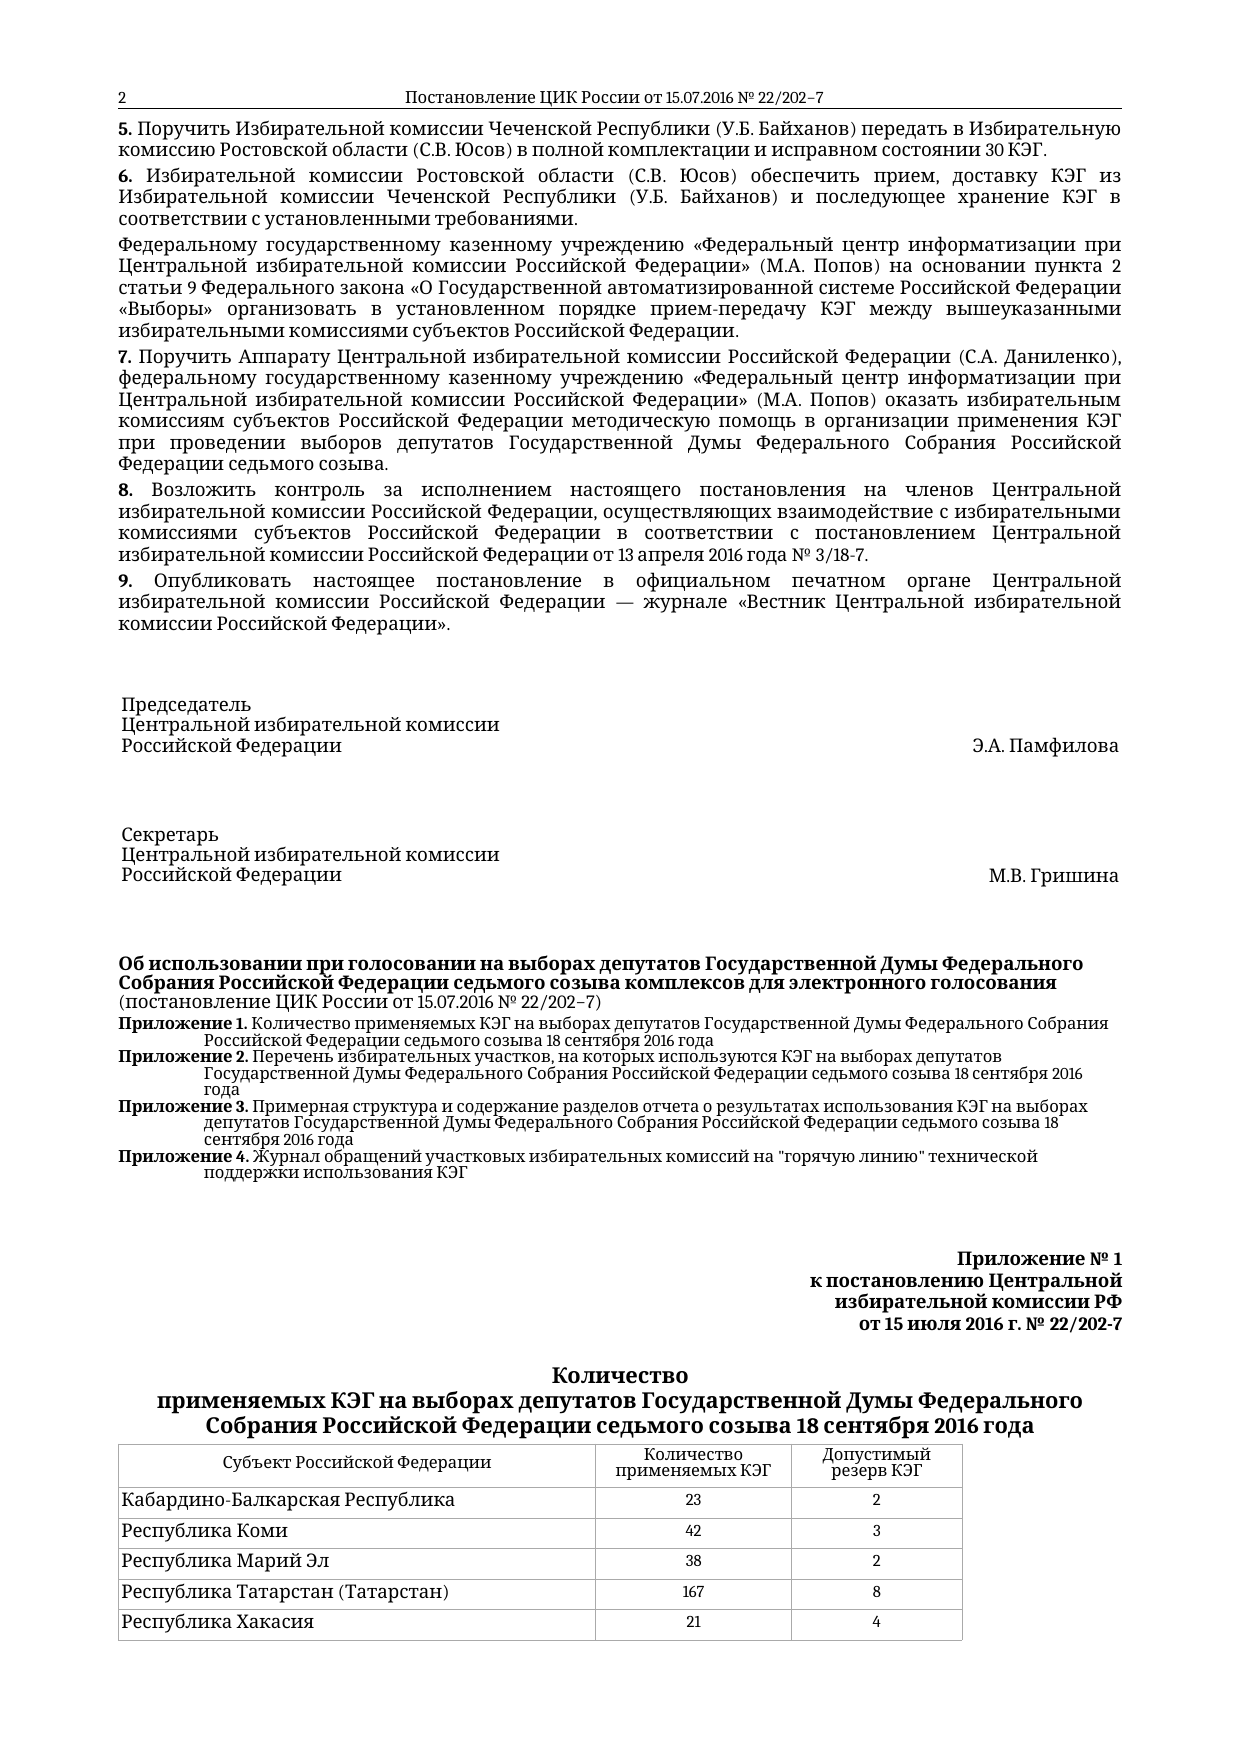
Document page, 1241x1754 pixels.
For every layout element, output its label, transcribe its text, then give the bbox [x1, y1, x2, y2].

table_cell Республика Татарстан (Татарстан) [119, 1580, 595, 1609]
table_cell Республика Коми [119, 1519, 595, 1548]
subtitle Количество применяемых КЭГ на выборах депутатов Государственной Думы Федерального Собрания Российской Федерации седьмого созыва 18 сентября 2016 года [118, 1364, 1122, 1439]
table_cell 23 [596, 1488, 791, 1518]
text Приложение 3. Примерная структура и содержание разделов отчета о результатах использования КЭГ на выборах депутатов Государственной Думы Федерального Собрания Российской Федерации седьмого созыва 18 сентября 2016 года [118, 1099, 1122, 1149]
text 5. Поручить Избирательной комиссии Чеченской Республики (У.Б. Байханов) передать в Избирательную комиссию Ростовской области (С.В. Юсов) в полной комплектации и исправном состоянии 30 КЭГ. [118, 118, 1122, 161]
table_cell 2 [792, 1488, 962, 1518]
table_cell Республика Хакасия [119, 1610, 595, 1640]
table_cell 21 [596, 1610, 791, 1640]
table_header Количество применяемых КЭГ [596, 1445, 791, 1487]
text Федеральному государственному казенному учреждению «Федеральный центр информатизации при Центральной избирательной комиссии Российской Федерации» (М.А. Попов) на основании пункта 2 статьи 9 Федерального закона «О Государственной автоматизированной системе Российской Федерации «Выборы» организовать в установленном порядке прием-передачу КЭГ между вышеуказанными избирательными комиссиями субъектов Российской Федерации. [118, 234, 1122, 342]
table_header Субъект Российской Федерации [119, 1445, 595, 1487]
text Приложение № 1 к постановлению Центральной избирательной комиссии РФ от 15 июля 2016 г. № 22/202-7 [118, 1248, 1122, 1335]
table_cell Республика Марий Эл [119, 1549, 595, 1579]
text 9. Опубликовать настоящее постановление в официальном печатном органе Центральной избирательной комиссии Российской Федерации — журнале «Вестник Центральной избирательной комиссии Российской Федерации». [118, 570, 1122, 635]
text 7. Поручить Аппарату Центральной избирательной комиссии Российской Федерации (С.А. Даниленко), федеральному государственному казенному учреждению «Федеральный центр информатизации при Центральной избирательной комиссии Российской Федерации» (М.А. Попов) оказать избирательным комиссиям субъектов Российской Федерации методическую помощь в организации применения КЭГ при проведении выборов депутатов Государственной Думы Федерального Собрания Российской Федерации седьмого созыва. [118, 346, 1122, 476]
table_header М.В. Гришина [781, 822, 1122, 893]
table_header Э.А. Памфилова [781, 693, 1122, 764]
text Приложение 1. Количество применяемых КЭГ на выборах депутатов Государственной Думы Федерального Собрания Российской Федерации седьмого созыва 18 сентября 2016 года [118, 1016, 1122, 1049]
text Приложение 4. Журнал обращений участковых избирательных комиссий на "горячую линию" технической поддержки использования КЭГ [118, 1149, 1122, 1182]
table_cell 42 [596, 1519, 791, 1548]
table_cell 2 [792, 1549, 962, 1579]
table_cell 38 [596, 1549, 791, 1579]
table_header Допустимый резерв КЭГ [792, 1445, 962, 1487]
table_header Секретарь Центральной избирательной комиссии Российской Федерации [118, 822, 781, 893]
text Об использовании при голосовании на выборах депутатов Государственной Думы Федерального Собрания Российской Федерации седьмого созыва комплексов для электронного голосования (постановление ЦИК России от 15.07.2016 № 22/202−7) [118, 956, 1122, 1012]
text 8. Возложить контроль за исполнением настоящего постановления на членов Центральной избирательной комиссии Российской Федерации, осуществляющих взаимодействие с избирательными комиссиями субъектов Российской Федерации в соответствии с постановлением Центральной избирательной комиссии Российской Федерации от 13 апреля 2016 года № 3/18-7. [118, 480, 1122, 566]
text 6. Избирательной комиссии Ростовской области (С.В. Юсов) обеспечить прием, доставку КЭГ из Избирательной комиссии Чеченской Республики (У.Б. Байханов) и последующее хранение КЭГ в соответствии с установленными требованиями. [118, 165, 1122, 230]
table_cell 3 [792, 1519, 962, 1548]
table_cell 8 [792, 1580, 962, 1609]
table_cell 4 [792, 1610, 962, 1640]
table_cell Кабардино-Балкарская Республика [119, 1488, 595, 1518]
text Приложение 2. Перечень избирательных участков, на которых используются КЭГ на выборах депутатов Государственной Думы Федерального Собрания Российской Федерации седьмого созыва 18 сентября 2016 года [118, 1049, 1122, 1099]
table_cell 167 [596, 1580, 791, 1609]
table_header Председатель Центральной избирательной комиссии Российской Федерации [118, 693, 781, 764]
